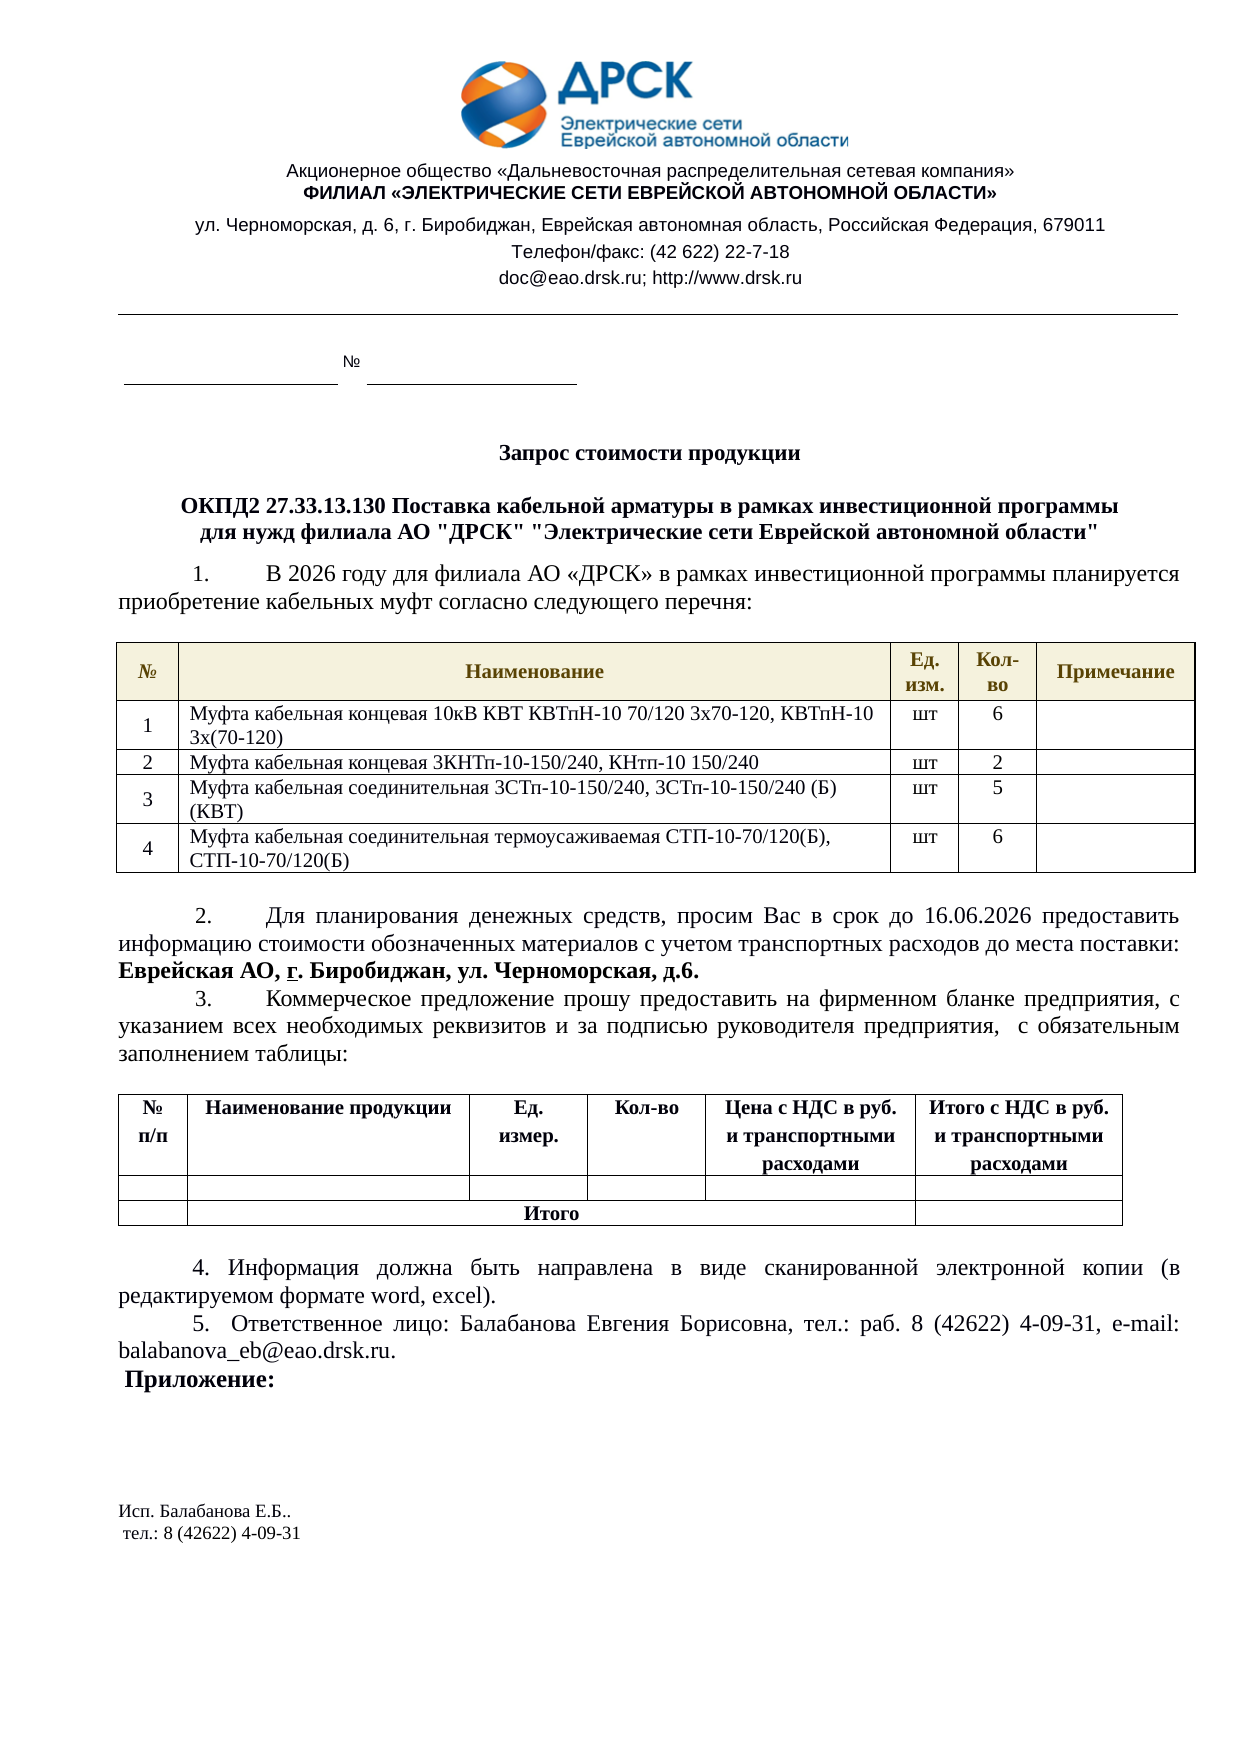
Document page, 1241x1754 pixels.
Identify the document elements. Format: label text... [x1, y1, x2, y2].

table_cell Муфта кабельная соединительная 3СТп-10-150/240, 3СТп-10-150/240 (Б) (КВТ) [179, 775, 890, 823]
picture [461, 61, 849, 150]
table_header № [117, 643, 178, 700]
text ОКПД2 27.33.13.130 Поставка кабельной арматуры в рамках инвестиционной программы [118, 492, 1181, 518]
table_cell [470, 1176, 587, 1199]
table_header Итого с НДС в руб. и транспортными расходами [916, 1095, 1122, 1174]
table_cell 6 [959, 824, 1036, 872]
table_cell 4 [117, 824, 178, 872]
table_header Примечание [1037, 643, 1194, 700]
table_cell [1037, 701, 1194, 749]
list В 2026 году для филиала АО «ДРСК» в рамках инвестиционной программы планируется приобретение кабельных муфт согласно следующего перечня: [118, 559, 1181, 614]
table_cell Телефон/факс: (42 622) 22-7-18 [118, 236, 1178, 266]
table_cell [706, 1176, 915, 1199]
table_header Кол-во [959, 643, 1036, 700]
list Коммерческое предложение прошу предоставить на фирменном бланке предприятия, с указанием всех необходимых реквизитов и за подписью руководителя предприятия, с обязательным заполнением таблицы: [118, 984, 1181, 1067]
table_cell [1037, 824, 1194, 872]
table_header № п/п [119, 1095, 187, 1174]
table_cell [119, 1176, 187, 1199]
table_cell Муфта кабельная соединительная термоусаживаемая СТП-10-70/120(Б), СТП-10-70/120(Б) [179, 824, 890, 872]
text Исп. Балабанова Е.Б.. [118, 1500, 1181, 1522]
table_cell шт [891, 775, 958, 823]
table_cell [916, 1201, 1122, 1225]
text № [342, 352, 367, 371]
table_cell ул. Черноморская, д. 6, г. Биробиджан, Еврейская автономная область, Российская Федерация, 679011 [118, 213, 1178, 236]
table_cell 1 [117, 701, 178, 749]
table_cell 3 [117, 775, 178, 823]
table_cell Муфта кабельная концевая 3КНТп-10-150/240, КНтп-10 150/240 [179, 750, 890, 774]
table_header Наименование продукции [188, 1095, 469, 1174]
text Приложение: [118, 1364, 1181, 1392]
table_cell 2 [959, 750, 1036, 774]
table_cell doc@eao.drsk.ru; http://www.drsk.ru [118, 266, 1178, 289]
list Для планирования денежных средств, просим Вас в срок до 16.06.2026 предоставить информацию стоимости обозначенных материалов с учетом транспортных расходов до места поставки: Еврейская АО, г. Биробиджан, ул. Черноморская, д.6. [118, 901, 1181, 984]
table_header Кол-во [588, 1095, 705, 1174]
table_cell [118, 205, 1178, 213]
table_cell шт [891, 824, 958, 872]
table_cell [1037, 775, 1194, 823]
table_cell [188, 1176, 469, 1199]
table_cell 6 [959, 701, 1036, 749]
table_header Ед. измер. [470, 1095, 587, 1174]
table_cell 5 [959, 775, 1036, 823]
table_header Акционерное общество «Дальневосточная распределительная сетевая компания» ФИЛИАЛ «ЭЛЕКТРИЧЕСКИЕ СЕТИ ЕВРЕЙСКОЙ АВТОНОМНОЙ ОБЛАСТИ» [118, 160, 1178, 204]
table_cell [588, 1176, 705, 1199]
table_cell [119, 1201, 187, 1225]
table_header Цена с НДС в руб. и транспортными расходами [706, 1095, 915, 1174]
text Запрос стоимости продукции [118, 439, 1181, 466]
table_header Наименование [179, 643, 890, 700]
table_cell Муфта кабельная концевая 10кВ КВТ КВТпН-10 70/120 3х70-120, КВТпН-10 3х(70-120) [179, 701, 890, 749]
table_cell [1037, 750, 1194, 774]
table_cell шт [891, 701, 958, 749]
table_header Ед. изм. [891, 643, 958, 700]
table_cell Итого [188, 1201, 915, 1225]
table_cell шт [891, 750, 958, 774]
text для нужд филиала АО "ДРСК" "Электрические сети Еврейской автономной области" [118, 518, 1181, 544]
table_cell [916, 1176, 1122, 1199]
text 4. Информация должна быть направлена в виде сканированной электронной копии (в редактируемом формате word, excel). [118, 1253, 1181, 1308]
table_cell 2 [117, 750, 178, 774]
table_cell [118, 290, 1178, 313]
text тел.: 8 (42622) 4-09-31 [118, 1522, 1181, 1543]
text 5. Ответственное лицо: Балабанова Евгения Борисовна, тел.: раб. 8 (42622) 4-09-31, e-mail: balabanova_eb@eao.drsk.ru. [118, 1308, 1181, 1364]
